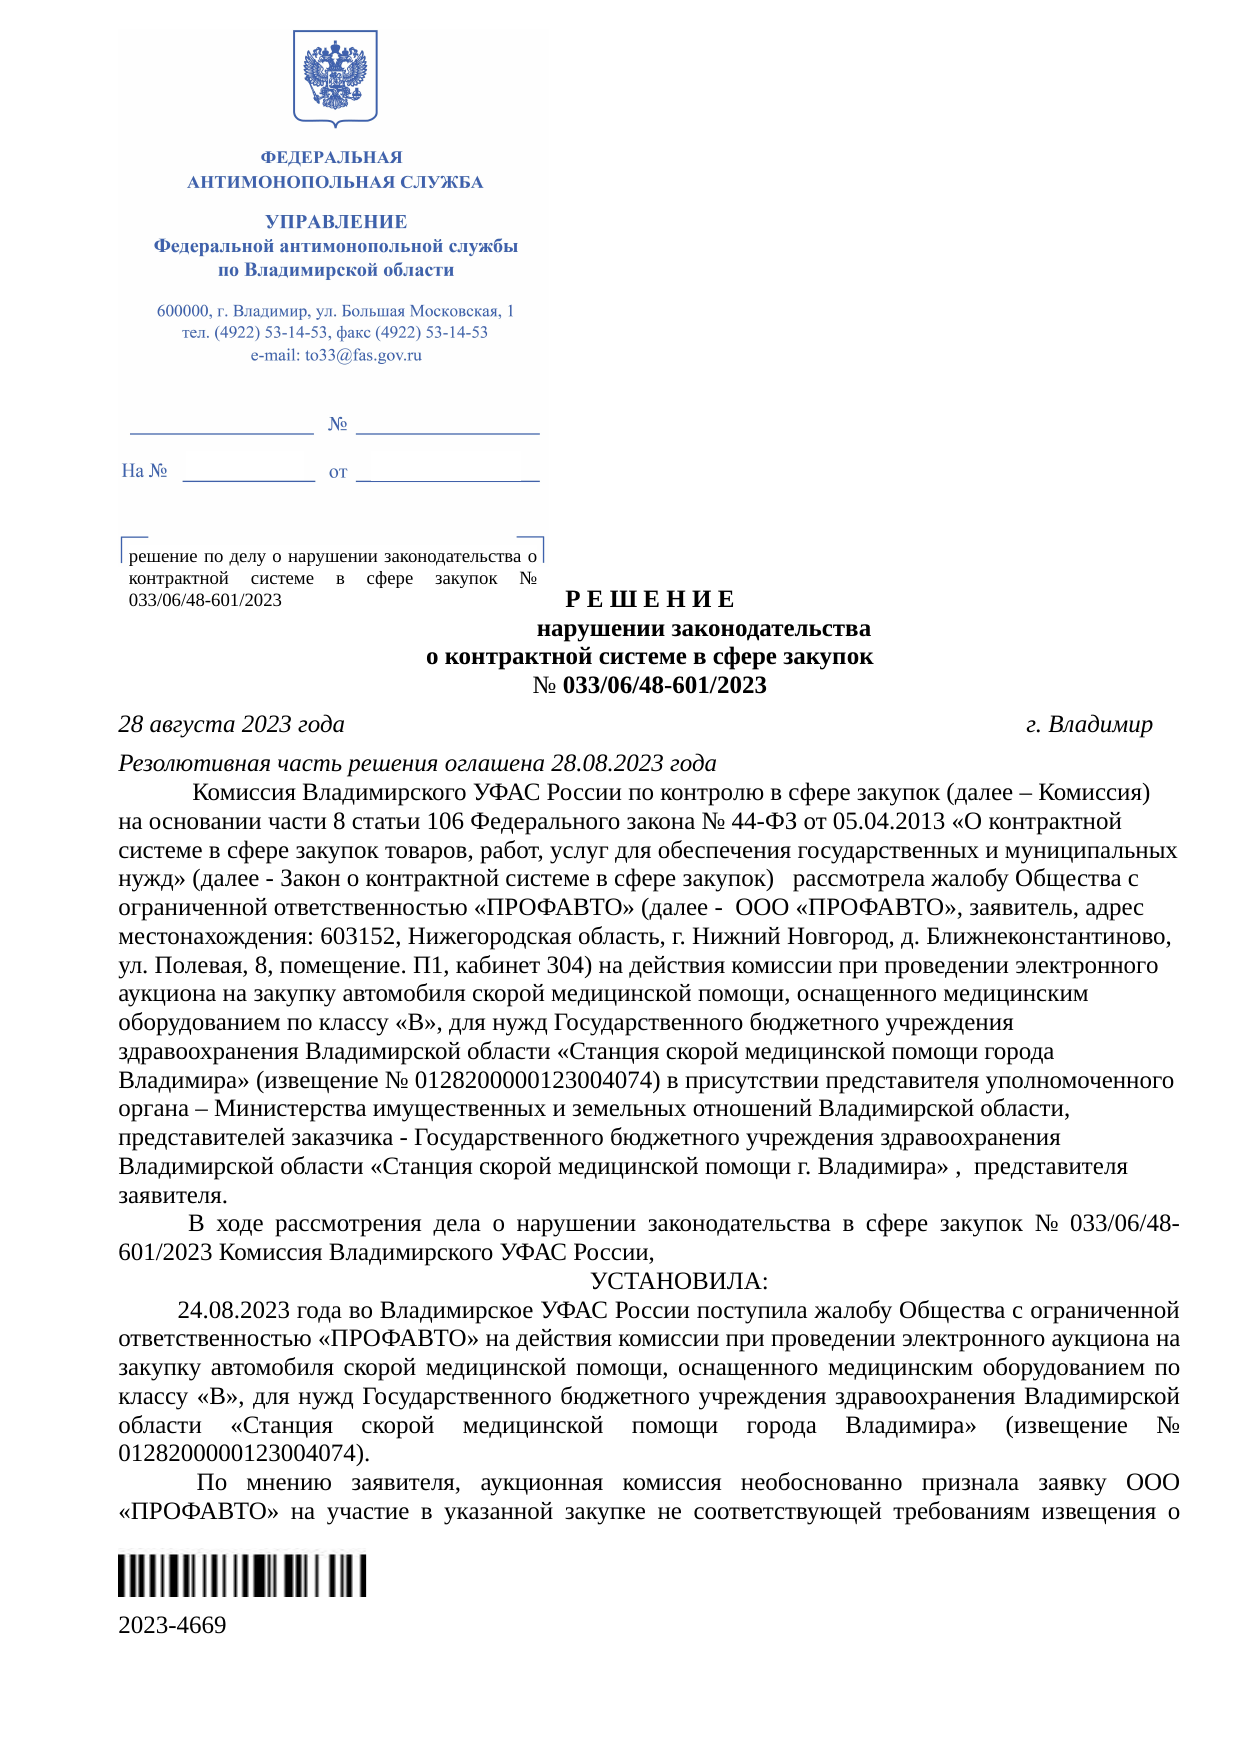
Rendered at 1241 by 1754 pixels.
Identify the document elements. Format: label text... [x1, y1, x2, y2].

text по делу о нарушении законодательства [537, 613, 1181, 641]
picture [118, 29, 550, 567]
text решение по делу о нарушении законодательства о контрактной системе в сфере закупок № 033/06/48-601/2023 [129, 545, 537, 610]
text Р Е Ш Е Н И Е [537, 584, 1181, 613]
text УСТАНОВИЛА: [118, 1266, 1181, 1295]
text 24.08.2023 года во Владимирское УФАС России поступила жалобу Общества с ограниченной ответственностью «ПРОФАВТО» на действия комиссии при проведении электронного аукциона на закупку автомобиля скорой медицинской помощи, оснащенного медицинским оборудованием по классу «В», для нужд Государственного бюджетного учреждения здравоохранения Владимирской области «Станция скорой медицинской помощи города Владимира» (извещение № 0128200000123004074). [118, 1295, 1181, 1467]
text [118, 584, 129, 613]
text о контрактной системе в сфере закупок [118, 641, 1181, 670]
text Комиссия Владимирского УФАС России по контролю в сфере закупок (далее – Комиссия) на основании части 8 статьи 106 Федерального закона № 44-ФЗ от 05.04.2013 «О контрактной системе в сфере закупок товаров, работ, услуг для обеспечения государственных и муниципальных нужд» (далее - Закон о контрактной системе в сфере закупок) рассмотрела жалобу Общества с ограниченной ответственностью «ПРОФАВТО» (далее - ООО «ПРОФАВТО», заявитель, адрес местонахождения: 603152, Нижегородская область, г. Нижний Новгород, д. Ближнеконстантиново, ул. Полевая, 8, помещение. П1, кабинет 304) на действия комиссии при проведении электронного аукциона на закупку автомобиля скорой медицинской помощи, оснащенного медицинским оборудованием по классу «В», для нужд Государственного бюджетного учреждения здравоохранения Владимирской области «Станция скорой медицинской помощи города Владимира» (извещение № 0128200000123004074) в присутствии представителя уполномоченного органа – Министерства имущественных и земельных отношений Владимирской области, представителей заказчика - Государственного бюджетного учреждения здравоохранения Владимирской области «Станция скорой медицинской помощи г. Владимира» , представителя заявителя. [118, 777, 1181, 1208]
text 28 августа 2023 года г. Владимир [118, 709, 1181, 738]
text По мнению заявителя, аукционная комиссия необоснованно признала заявку ООО «ПРОФАВТО» на участие в указанной закупке не соответствующей требованиям извещения о [118, 1467, 1181, 1525]
text Резолютивная часть решения оглашена 28.08.2023 года [118, 748, 1181, 777]
picture [118, 1548, 367, 1597]
text В ходе рассмотрения дела о нарушении законодательства в сфере закупок № 033/06/48-601/2023 Комиссия Владимирского УФАС России, [118, 1208, 1181, 1266]
text № 033/06/48-601/2023 [118, 670, 1181, 699]
table_header [664, 118, 1181, 555]
